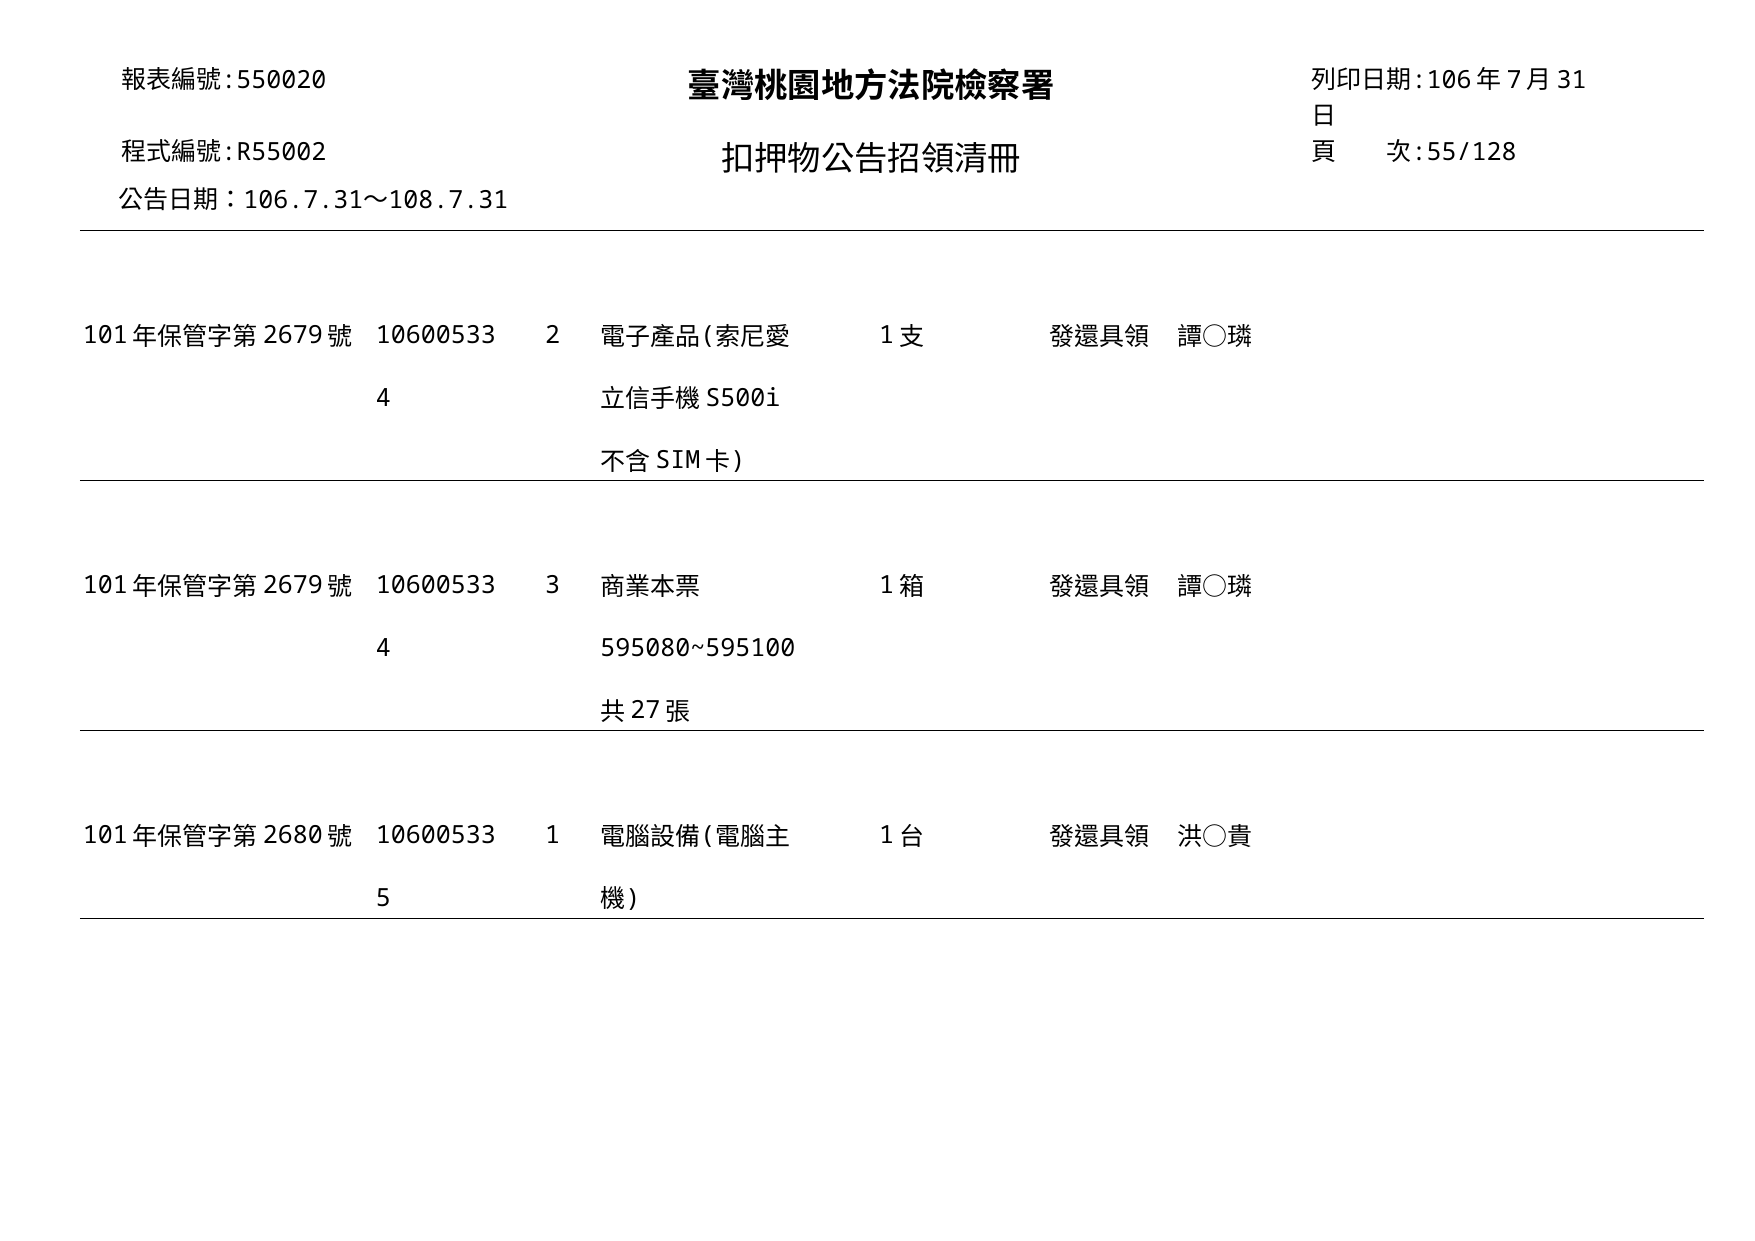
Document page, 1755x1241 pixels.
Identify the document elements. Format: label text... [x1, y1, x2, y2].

table_cell 1支 [808, 231, 927, 480]
table_cell [1575, 481, 1704, 730]
table_cell 106005334 [373, 481, 507, 730]
table_cell [927, 481, 1046, 730]
table_cell [1317, 481, 1575, 730]
table_cell 1台 [808, 731, 927, 917]
table_cell 106005334 [373, 231, 507, 480]
table_cell 101年保管字第2679號 [80, 231, 373, 480]
table_cell 發還具領 [1046, 731, 1175, 917]
table_cell [1317, 731, 1575, 917]
table_cell 商業本票595080~595100共27張 [597, 481, 807, 730]
table_cell [1575, 731, 1704, 917]
table_cell 洪○貴 [1175, 731, 1317, 917]
table_cell [927, 731, 1046, 917]
table_cell 電腦設備(電腦主機) [597, 731, 807, 917]
table_cell 1箱 [808, 481, 927, 730]
table_cell 1 [507, 731, 597, 917]
table_cell 譚○璘 [1175, 231, 1317, 480]
table_cell [1317, 231, 1575, 480]
table_cell 譚○璘 [1175, 481, 1317, 730]
table_cell 106005335 [373, 731, 507, 917]
table_cell 發還具領 [1046, 481, 1175, 730]
table_cell [927, 231, 1046, 480]
table_cell [1575, 231, 1704, 480]
table_cell 電子產品(索尼愛立信手機S500i不含SIM卡) [597, 231, 807, 480]
table_cell 101年保管字第2679號 [80, 481, 373, 730]
table_cell 3 [507, 481, 597, 730]
table_cell 發還具領 [1046, 231, 1175, 480]
table_cell 2 [507, 231, 597, 480]
table_cell 101年保管字第2680號 [80, 731, 373, 917]
